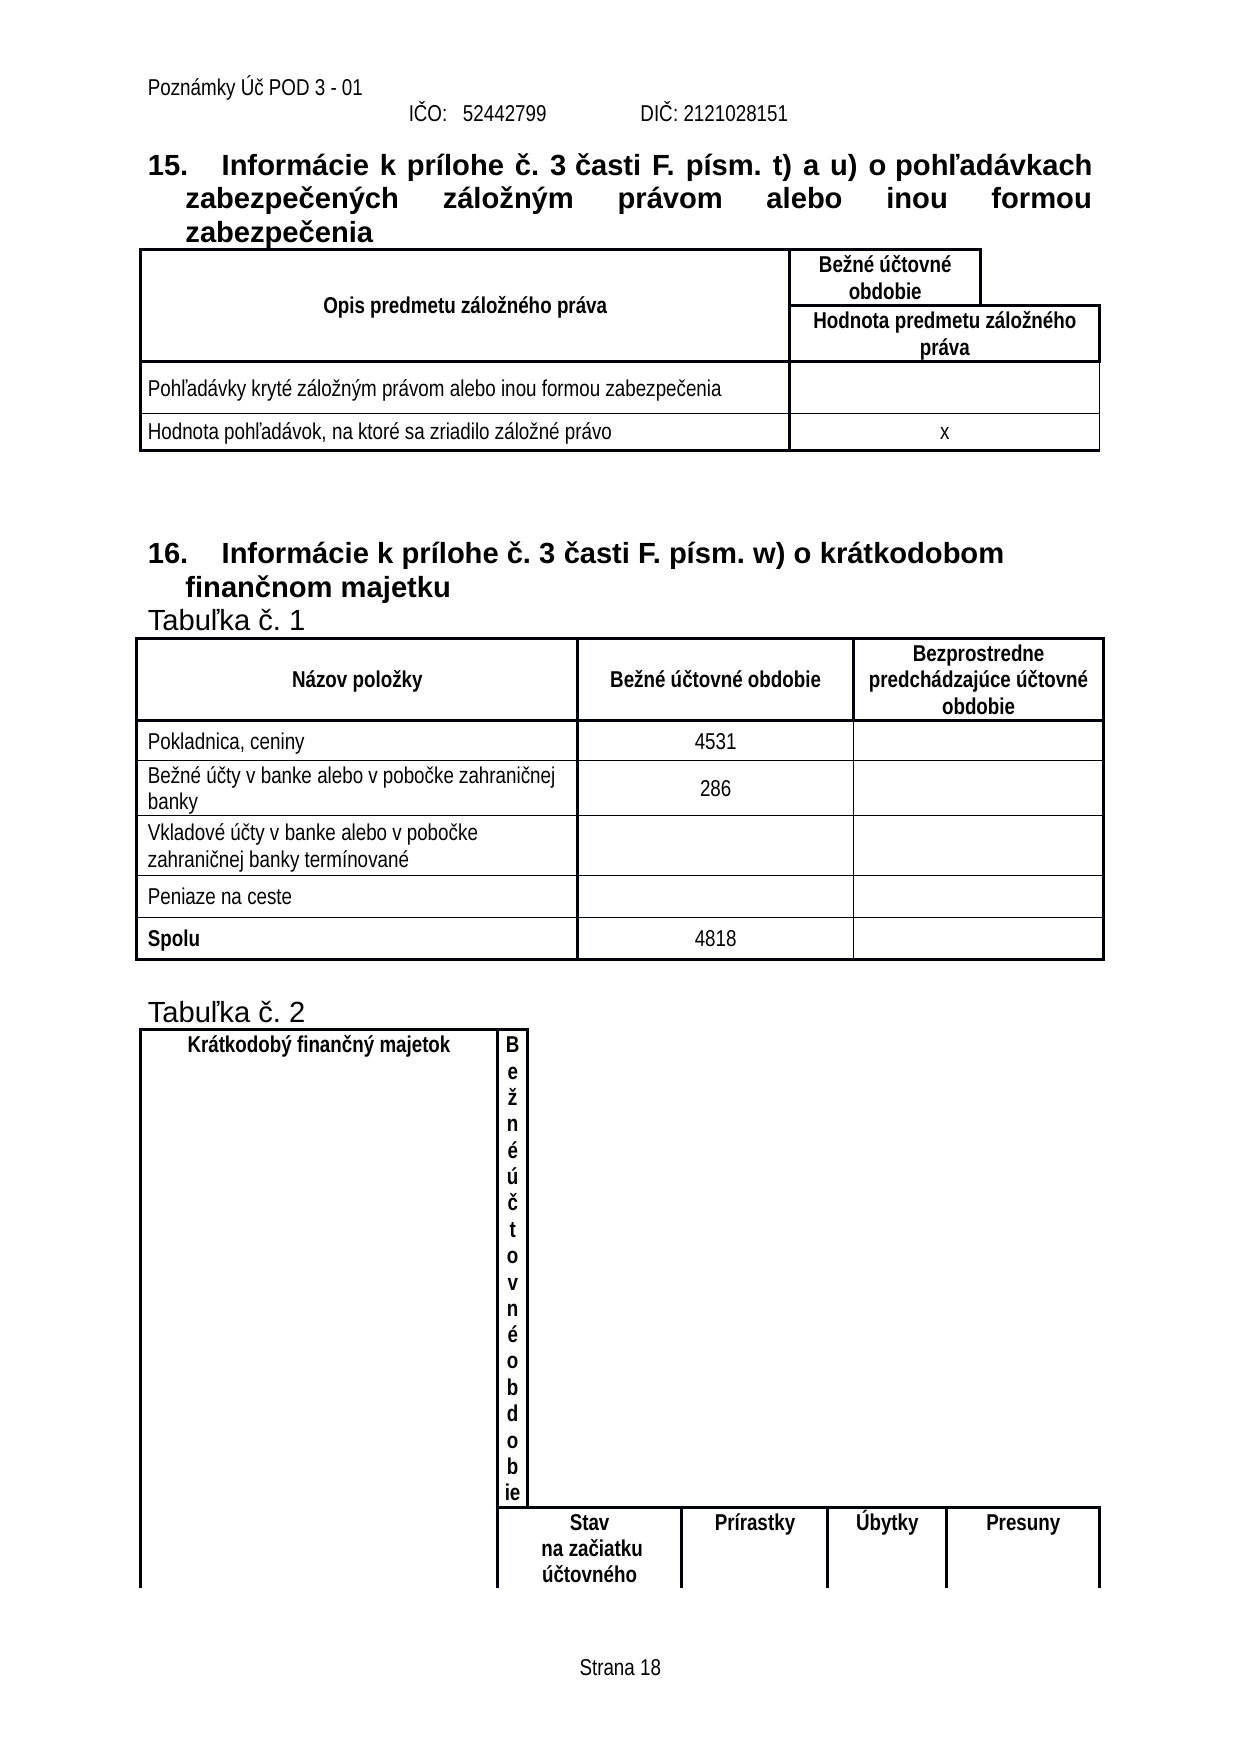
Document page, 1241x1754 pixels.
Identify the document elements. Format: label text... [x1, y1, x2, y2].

table_cell Hodnota pohľadávok, na ktoré sa zriadilo záložné právo [142, 414, 788, 448]
table_cell 4531 [579, 722, 853, 760]
table_cell [579, 816, 853, 875]
table_cell 286 [579, 761, 853, 815]
table_cell [854, 722, 1102, 760]
table_cell Hodnota predmetu záložného práva [791, 307, 1098, 360]
table_header Názov položky [138, 640, 576, 719]
table_header Opis predmetu záložného práva [142, 251, 788, 360]
table_cell Pohľadávky kryté záložným právom alebo inou formou zabezpečenia [142, 363, 788, 413]
table_cell x [791, 414, 1099, 448]
table_cell Vkladové účty v banke alebo v pobočke zahraničnej banky termínované [138, 816, 576, 875]
table_cell [854, 816, 1102, 875]
table_cell Peniaze na ceste [138, 876, 576, 917]
table_cell Presuny [948, 1509, 1098, 1588]
table_header Krátkodobý finančný majetok [142, 1031, 496, 1588]
table_cell Spolu [138, 918, 576, 958]
table_cell [854, 876, 1102, 917]
table_cell Úbytky [829, 1509, 945, 1588]
title Tabuľka č. 1 [148, 603, 1092, 637]
table_header Bežné účtovné obdobie [791, 251, 979, 304]
table_header Bežné účtovné obdobie [579, 640, 852, 719]
table_cell Stav na začiatku účtovného [499, 1509, 680, 1588]
title Informácie k prílohe č. 3 časti F. písm. t) a u) o pohľadávkach zabezpečených záložným právom alebo inou formou zabezpečenia [148, 148, 1092, 248]
table_cell 4818 [579, 918, 853, 958]
title Informácie k prílohe č. 3 časti F. písm. w) o krátkodobom finančnom majetku [148, 536, 1092, 603]
table_cell Prírastky [683, 1509, 826, 1588]
table_header Bežné účtovné obdobie [499, 1031, 526, 1506]
table_cell Bežné účty v banke alebo v pobočke zahraničnej banky [138, 761, 576, 815]
table_cell [579, 876, 853, 917]
table_header Bezprostredne predchádzajúce účtovné obdobie [855, 640, 1102, 719]
title Tabuľka č. 2 [148, 994, 1092, 1028]
table_cell [854, 761, 1102, 815]
table_cell [791, 363, 1099, 413]
table_cell Pokladnica, ceniny [138, 722, 576, 760]
table_cell [854, 918, 1102, 958]
